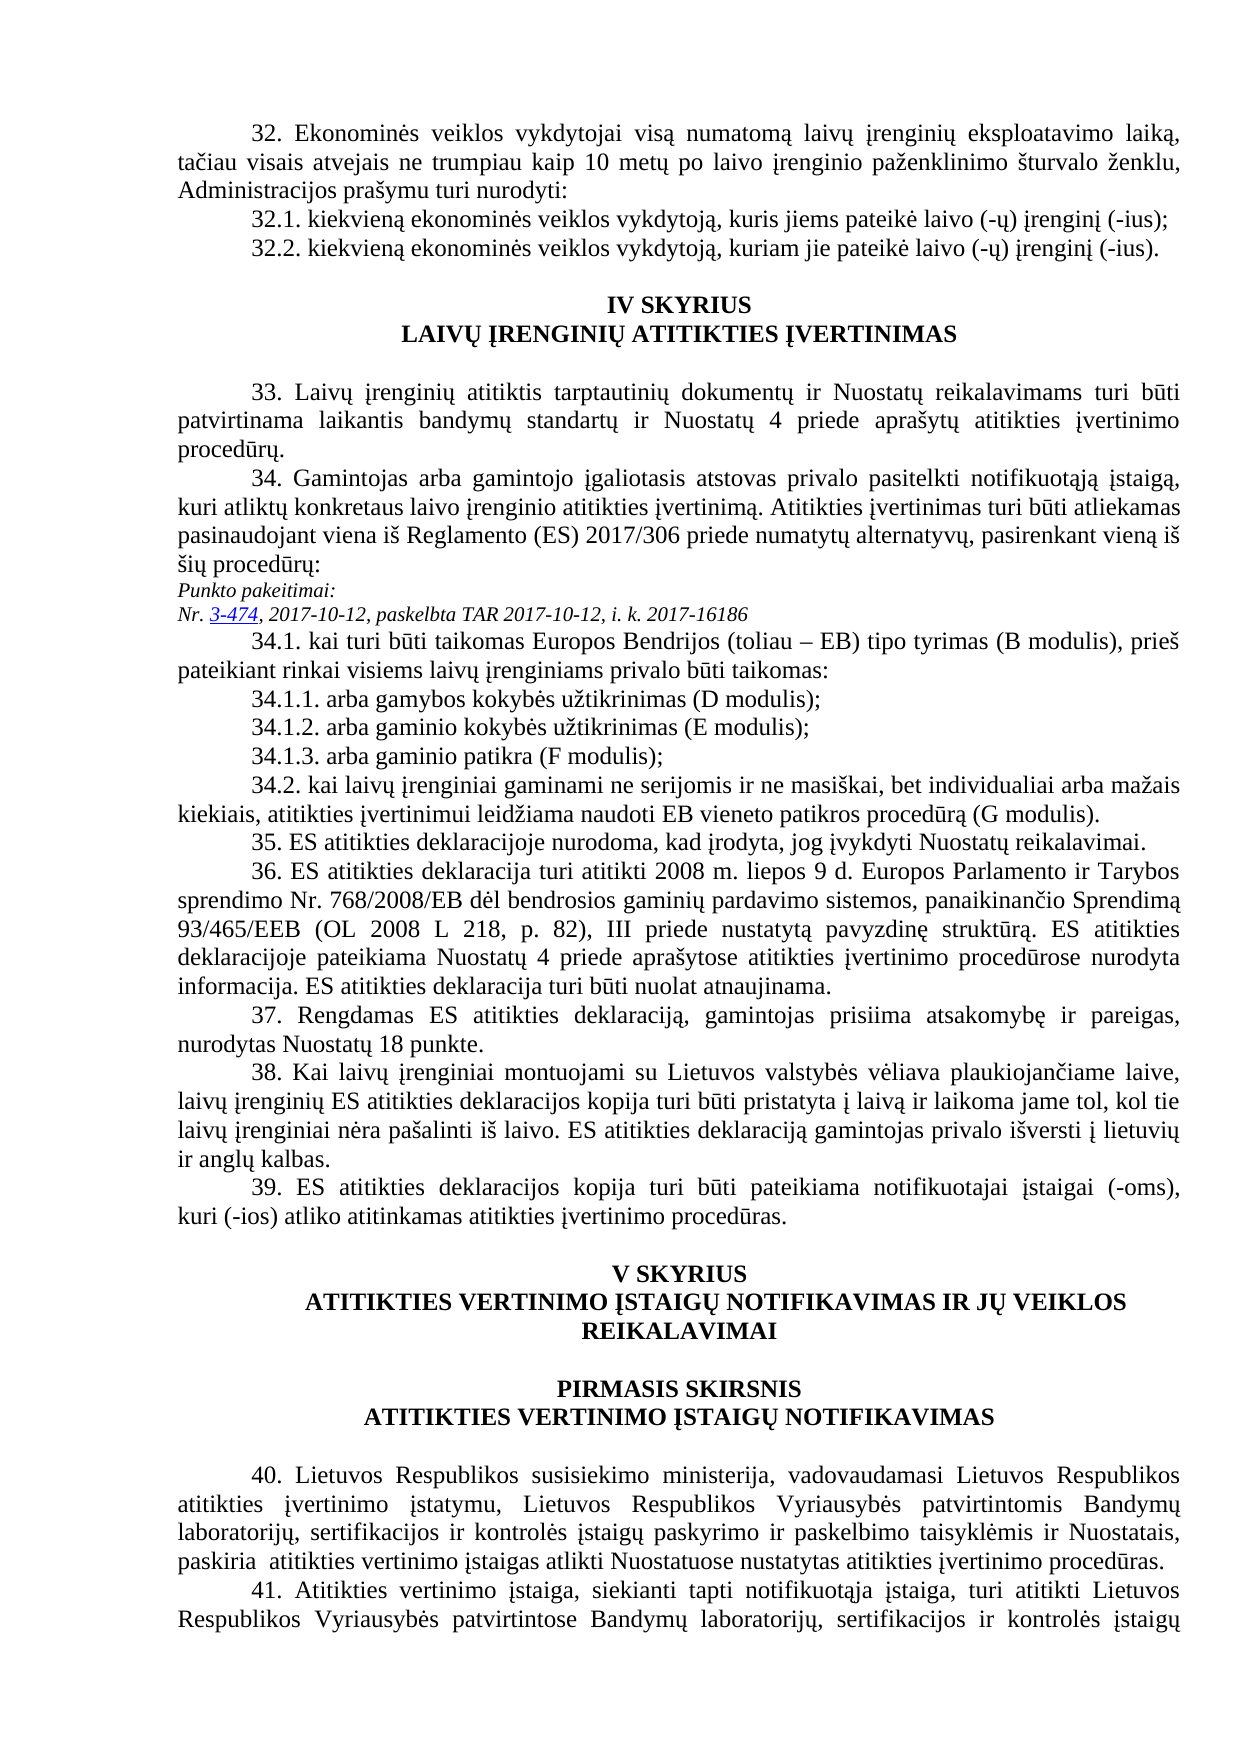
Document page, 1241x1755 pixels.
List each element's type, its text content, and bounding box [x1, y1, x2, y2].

text 32.2. kiekvieną ekonominės veiklos vykdytoją, kuriam jie pateikė laivo (-ų) įrenginį (-ius). [177, 233, 1181, 262]
text 34.1.3. arba gaminio patikra (F modulis); [177, 741, 1181, 770]
text 34. Gamintojas arba gamintojo įgaliotasis atstovas privalo pasitelkti notifikuotąją įstaigą, kuri atliktų konkretaus laivo įrenginio atitikties įvertinimą. Atitikties įvertinimas turi būti atliekamas pasinaudojant viena iš Reglamento (ES) 2017/306 priede numatytų alternatyvų, pasirenkant vieną iš šių procedūrų: [177, 463, 1181, 578]
text V SKYRIUS [177, 1259, 1181, 1287]
text 37. Rengdamas ES atitikties deklaraciją, gamintojas prisiima atsakomybę ir pareigas, nurodytas Nuostatų 18 punkte. [177, 1000, 1181, 1057]
text IV SKYRIUS [177, 291, 1181, 319]
text 32.1. kiekvieną ekonominės veiklos vykdytoją, kuris jiems pateikė laivo (-ų) įrenginį (-ius); [177, 204, 1181, 233]
text PIRMASIS SKIRSNIS [177, 1374, 1181, 1402]
text ATITIKTIES VERTINIMO ĮSTAIGŲ NOTIFIKAVIMAS IR JŲ VEIKLOS REIKALAVIMAI [177, 1287, 1181, 1345]
text LAIVŲ ĮRENGINIŲ ATITIKTIES ĮVERTINIMAS [177, 319, 1181, 348]
text 34.1.2. arba gaminio kokybės užtikrinimas (E modulis); [177, 712, 1181, 741]
text 41. Atitikties vertinimo įstaiga, siekianti tapti notifikuotąja įstaiga, turi atitikti Lietuvos Respublikos Vyriausybės patvirtintose Bandymų laboratorijų, sertifikacijos ir kontrolės įstaigų [177, 1575, 1181, 1632]
text 38. Kai laivų įrenginiai montuojami su Lietuvos valstybės vėliava plaukiojančiame laive, laivų įrenginių ES atitikties deklaracijos kopija turi būti pristatyta į laivą ir laikoma jame tol, kol tie laivų įrenginiai nėra pašalinti iš laivo. ES atitikties deklaraciją gamintojas privalo išversti į lietuvių ir anglų kalbas. [177, 1057, 1181, 1172]
text 33. Laivų įrenginių atitiktis tarptautinių dokumentų ir Nuostatų reikalavimams turi būti patvirtinama laikantis bandymų standartų ir Nuostatų 4 priede aprašytų atitikties įvertinimo procedūrų. [177, 377, 1181, 463]
text 32. Ekonominės veiklos vykdytojai visą numatomą laivų įrenginių eksploatavimo laiką, tačiau visais atvejais ne trumpiau kaip 10 metų po laivo įrenginio paženklinimo šturvalo ženklu, Administracijos prašymu turi nurodyti: [177, 118, 1181, 204]
text 35. ES atitikties deklaracijoje nurodoma, kad įrodyta, jog įvykdyti Nuostatų reikalavimai. [177, 827, 1181, 856]
text ATITIKTIES VERTINIMO ĮSTAIGŲ NOTIFIKAVIMAS [177, 1402, 1181, 1431]
text 34.1. kai turi būti taikomas Europos Bendrijos (toliau – EB) tipo tyrimas (B modulis), prieš pateikiant rinkai visiems laivų įrenginiams privalo būti taikomas: [177, 626, 1181, 684]
text 39. ES atitikties deklaracijos kopija turi būti pateikiama notifikuotajai įstaigai (-oms), kuri (-ios) atliko atitinkamas atitikties įvertinimo procedūras. [177, 1172, 1181, 1230]
text 34.2. kai laivų įrenginiai gaminami ne serijomis ir ne masiškai, bet individualiai arba mažais kiekiais, atitikties įvertinimui leidžiama naudoti EB vieneto patikros procedūrą (G modulis). [177, 770, 1181, 827]
text Nr. 3-474, 2017-10-12, paskelbta TAR 2017-10-12, i. k. 2017-16186 [177, 602, 1181, 626]
text 34.1.1. arba gamybos kokybės užtikrinimas (D modulis); [177, 684, 1181, 712]
text 36. ES atitikties deklaracija turi atitikti 2008 m. liepos 9 d. Europos Parlamento ir Tarybos sprendimo Nr. 768/2008/EB dėl bendrosios gaminių pardavimo sistemos, panaikinančio Sprendimą 93/465/EEB (OL 2008 L 218, p. 82), III priede nustatytą pavyzdinę struktūrą. ES atitikties deklaracijoje pateikiama Nuostatų 4 priede aprašytose atitikties įvertinimo procedūrose nurodyta informacija. ES atitikties deklaracija turi būti nuolat atnaujinama. [177, 856, 1181, 1000]
text 40. Lietuvos Respublikos susisiekimo ministerija, vadovaudamasi Lietuvos Respublikos atitikties įvertinimo įstatymu, Lietuvos Respublikos Vyriausybės patvirtintomis Bandymų laboratorijų, sertifikacijos ir kontrolės įstaigų paskyrimo ir paskelbimo taisyklėmis ir Nuostatais, paskiria atitikties vertinimo įstaigas atlikti Nuostatuose nustatytas atitikties įvertinimo procedūras. [177, 1460, 1181, 1575]
text Punkto pakeitimai: [177, 578, 1181, 602]
